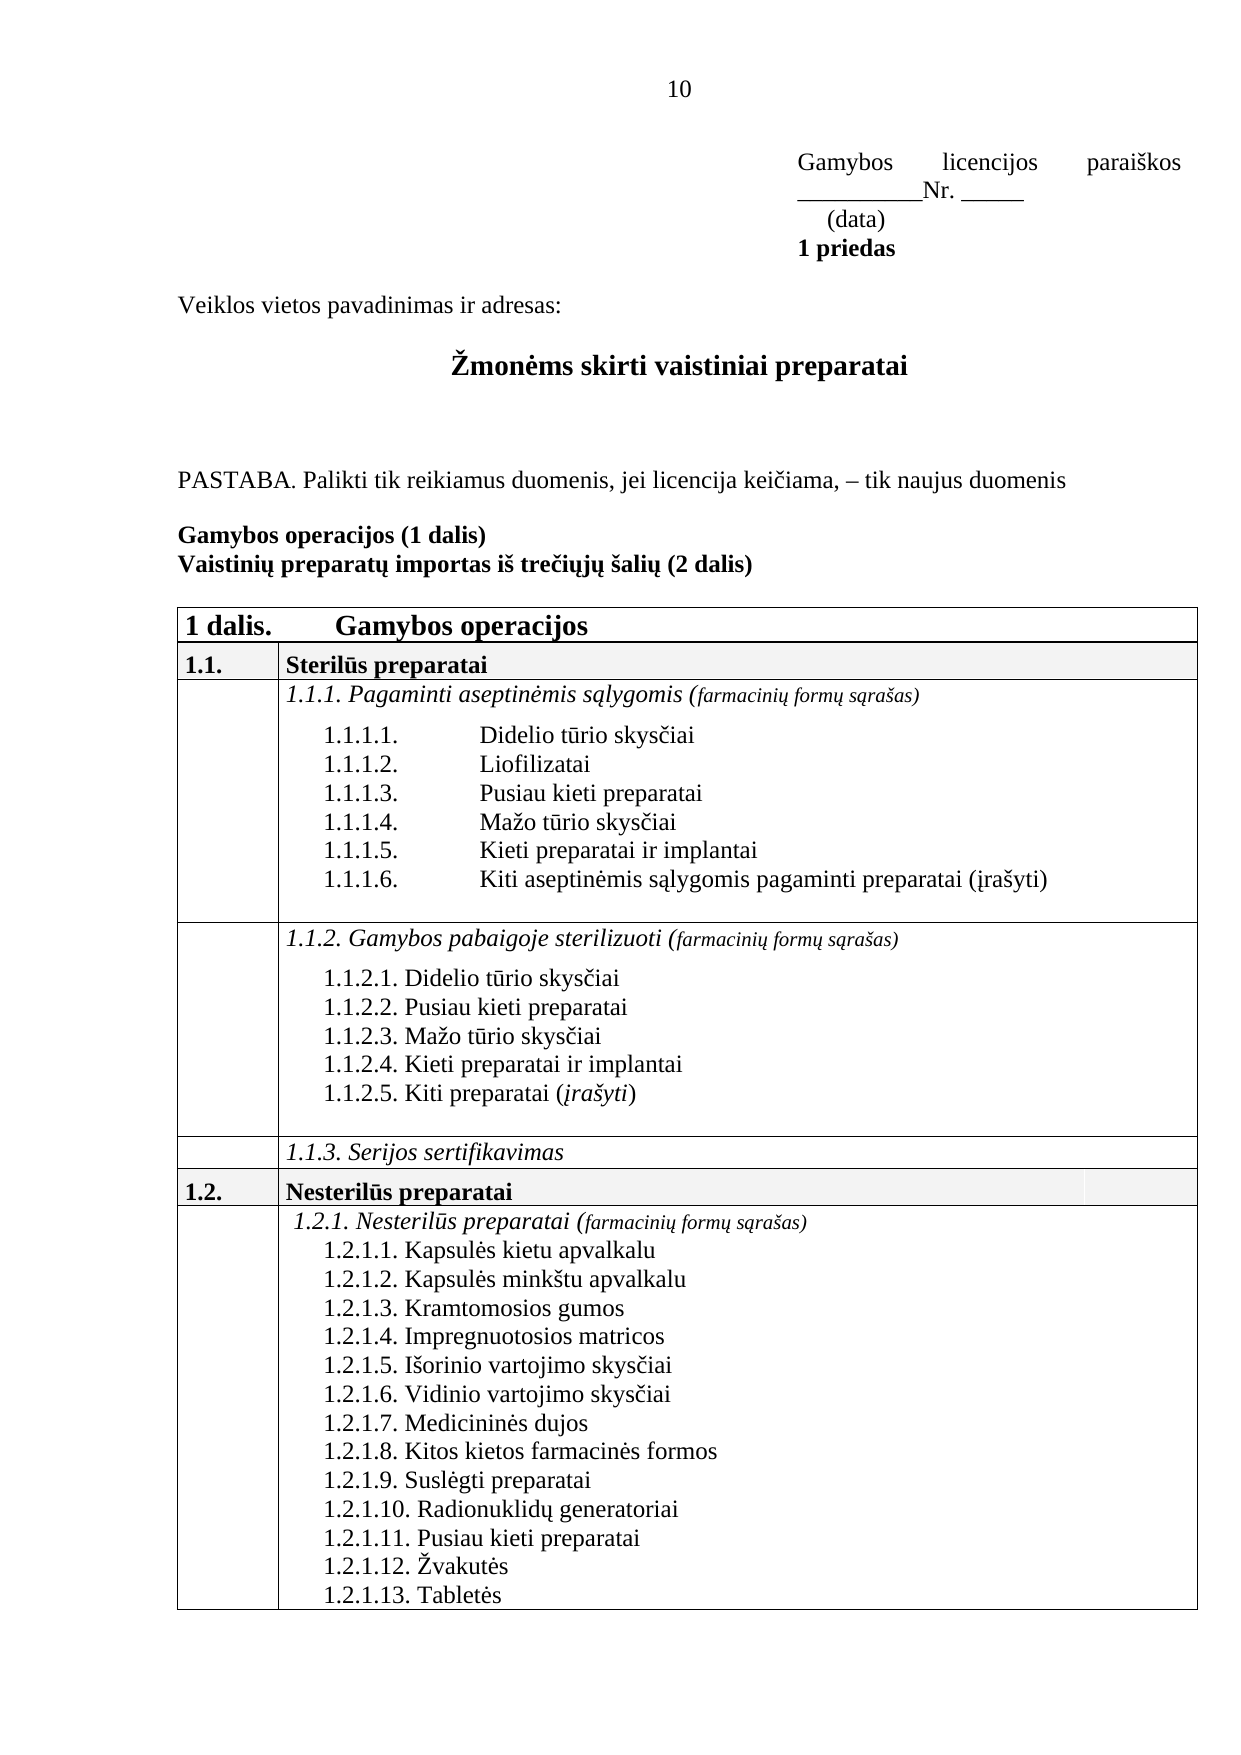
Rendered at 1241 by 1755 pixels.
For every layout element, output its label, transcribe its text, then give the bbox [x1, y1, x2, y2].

table_cell [1141, 923, 1197, 1136]
table_cell [1085, 680, 1141, 922]
table_cell 1.1.1. Pagaminti aseptinėmis sąlygomis (farmacinių formų sąrašas) 1.1.1.1. Didelio tūrio skysčiai 1.1.1.2. Liofilizatai 1.1.1.3. Pusiau kieti preparatai 1.1.1.4. Mažo tūrio skysčiai 1.1.1.5. Kieti preparatai ir implantai 1.1.1.6. Kiti aseptinėmis sąlygomis pagaminti preparatai (įrašyti) [279, 680, 1084, 922]
table_cell 1.2. [178, 1169, 278, 1205]
table_cell [178, 1137, 278, 1168]
table_cell 1.1. [178, 643, 278, 678]
table_cell 1.1.3. Serijos sertifikavimas [279, 1137, 1084, 1168]
table_cell Sterilūs preparatai [279, 643, 1197, 678]
table_cell [1085, 923, 1141, 1136]
table_cell [178, 923, 278, 1136]
table_header 1 dalis. Gamybos operacijos [178, 608, 1197, 641]
table_cell [178, 1206, 278, 1609]
text Veiklos vietos pavadinimas ir adresas: [177, 291, 1181, 319]
table_cell 1.2.1. Nesterilūs preparatai (farmacinių formų sąrašas) 1.2.1.1. Kapsulės kietu apvalkalu 1.2.1.2. Kapsulės minkštu apvalkalu 1.2.1.3. Kramtomosios gumos 1.2.1.4. Impregnuotosios matricos 1.2.1.5. Išorinio vartojimo skysčiai 1.2.1.6. Vidinio vartojimo skysčiai 1.2.1.7. Medicininės dujos 1.2.1.8. Kitos kietos farmacinės formos 1.2.1.9. Suslėgti preparatai 1.2.1.10. Radionuklidų generatoriai 1.2.1.11. Pusiau kieti preparatai 1.2.1.12. Žvakutės 1.2.1.13. Tabletės [279, 1206, 1084, 1609]
text Žmonėms skirti vaistiniai preparatai [177, 348, 1181, 382]
table_cell [1085, 1169, 1141, 1205]
table_cell Nesterilūs preparatai [279, 1169, 1084, 1205]
text Gamybos operacijos (1 dalis) [177, 521, 1181, 549]
table_cell [1141, 1169, 1197, 1205]
table_cell [1141, 680, 1197, 922]
text PASTABA. Palikti tik reikiamus duomenis, jei licencija keičiama, – tik naujus duomenis [177, 466, 1181, 494]
text 1 priedas [797, 233, 1181, 262]
text Vaistinių preparatų importas iš trečiųjų šalių (2 dalis) [177, 549, 1181, 578]
table_cell [1141, 1206, 1197, 1609]
text Gamybos licencijos paraiškos __________Nr. _____ [797, 147, 1181, 204]
table_cell [1141, 1137, 1197, 1168]
table_cell 1.1.2. Gamybos pabaigoje sterilizuoti (farmacinių formų sąrašas) 1.1.2.1. Didelio tūrio skysčiai 1.1.2.2. Pusiau kieti preparatai 1.1.2.3. Mažo tūrio skysčiai 1.1.2.4. Kieti preparatai ir implantai 1.1.2.5. Kiti preparatai (įrašyti) [279, 923, 1084, 1136]
table_cell [178, 680, 278, 922]
table_cell [1085, 1137, 1141, 1168]
table_cell [1085, 1206, 1141, 1609]
text (data) [827, 204, 1181, 233]
